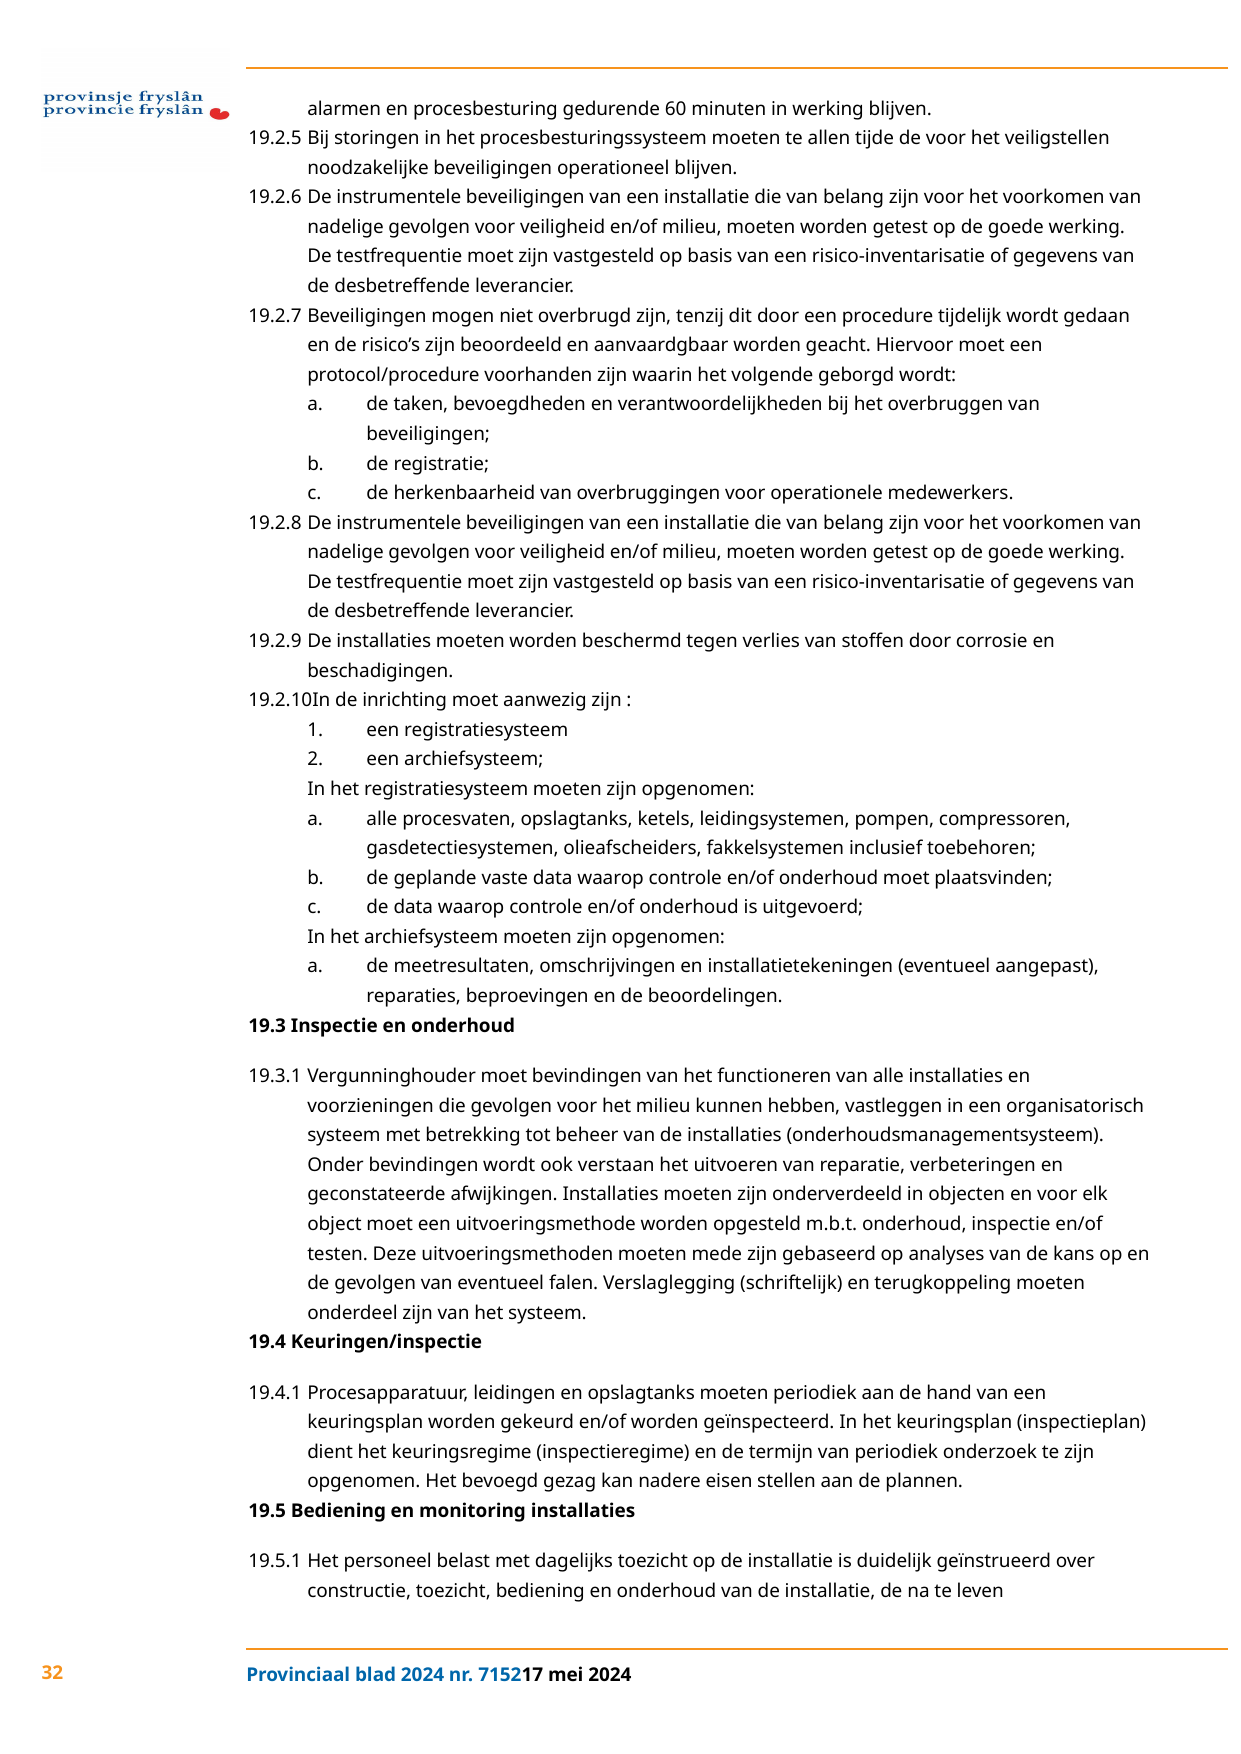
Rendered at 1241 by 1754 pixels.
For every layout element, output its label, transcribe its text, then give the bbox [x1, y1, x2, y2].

list de geplande vaste data waarop controle en/of onderhoud moet plaatsvinden; [307, 864, 1152, 890]
list alle procesvaten, opslagtanks, ketels, leidingsystemen, pompen, compressoren, gasdetectiesystemen, olieafscheiders, fakkelsystemen inclusief toebehoren; [307, 805, 1152, 860]
list Bij storingen in het procesbesturingssysteem moeten te allen tijde de voor het veiligstellen noodzakelijke beveiligingen operationeel blijven. [248, 124, 1152, 180]
list De instrumentele beveiligingen van een installatie die van belang zijn voor het voorkomen van nadelige gevolgen voor veiligheid en/of milieu, moeten worden getest op de goede werking. De testfrequentie moet zijn vastgesteld op basis van een risico-inventarisatie of gegevens van de desbetreffende leverancier. [248, 183, 1152, 298]
list de taken, bevoegdheden en verantwoordelijkheden bij het overbruggen van beveiligingen; [307, 391, 1152, 446]
list Vergunninghouder moet bevindingen van het functioneren van alle installaties en voorzieningen die gevolgen voor het milieu kunnen hebben, vastleggen in een organisatorisch systeem met betrekking tot beheer van de installaties (onderhoudsmanagementsysteem). Onder bevindingen wordt ook verstaan het uitvoeren van reparatie, verbeteringen en geconstateerde afwijkingen. Installaties moeten zijn onderverdeeld in objecten en voor elk object moet een uitvoeringsmethode worden opgesteld m.b.t. onderhoud, inspectie en/of testen. Deze uitvoeringsmethoden moeten mede zijn gebaseerd op analyses van de kans op en de gevolgen van eventueel falen. Verslaglegging (schriftelijk) en terugkoppeling moeten onderdeel zijn van het systeem. [248, 1062, 1152, 1325]
text 19.5 Bediening en monitoring installaties [248, 1497, 1152, 1523]
text 19.4 Keuringen/inspectie [248, 1328, 1152, 1354]
list In de inrichting moet aanwezig zijn : [248, 686, 1152, 712]
list Procesapparatuur, leidingen en opslagtanks moeten periodiek aan de hand van een keuringsplan worden gekeurd en/of worden geïnspecteerd. In het keuringsplan (inspectieplan) dient het keuringsregime (inspectieregime) en de termijn van periodiek onderzoek te zijn opgenomen. Het bevoegd gezag kan nadere eisen stellen aan de plannen. [248, 1379, 1152, 1493]
text 19.3 Inspectie en onderhoud [248, 1012, 1152, 1038]
list In het registratiesysteem moeten zijn opgenomen: [248, 775, 1152, 801]
list Het personeel belast met dagelijks toezicht op de installatie is duidelijk geïnstrueerd over constructie, toezicht, bediening en onderhoud van de installatie, de na te leven [248, 1548, 1152, 1603]
picture [41, 47, 231, 172]
list de registratie; [307, 450, 1152, 476]
list alarmen en procesbesturing gedurende 60 minuten in werking blijven. [248, 95, 1152, 121]
list In het archiefsysteem moeten zijn opgenomen: [248, 923, 1152, 949]
list De installaties moeten worden beschermd tegen verlies van stoffen door corrosie en beschadigingen. [248, 627, 1152, 683]
list de herkenbaarheid van overbruggingen voor operationele medewerkers. [307, 479, 1152, 505]
list de data waarop controle en/of onderhoud is uitgevoerd; [307, 893, 1152, 919]
list een archiefsysteem; [307, 746, 1152, 771]
list Beveiligingen mogen niet overbrugd zijn, tenzij dit door een procedure tijdelijk wordt gedaan en de risico’s zijn beoordeeld en aanvaardgbaar worden geacht. Hiervoor moet een protocol/procedure voorhanden zijn waarin het volgende geborgd wordt: [248, 302, 1152, 387]
list een registratiesysteem [307, 716, 1152, 742]
list de meetresultaten, omschrijvingen en installatietekeningen (eventueel aangepast), reparaties, beproevingen en de beoordelingen. [307, 953, 1152, 1008]
list De instrumentele beveiligingen van een installatie die van belang zijn voor het voorkomen van nadelige gevolgen voor veiligheid en/of milieu, moeten worden getest op de goede werking. De testfrequentie moet zijn vastgesteld op basis van een risico-inventarisatie of gegevens van de desbetreffende leverancier. [248, 509, 1152, 623]
